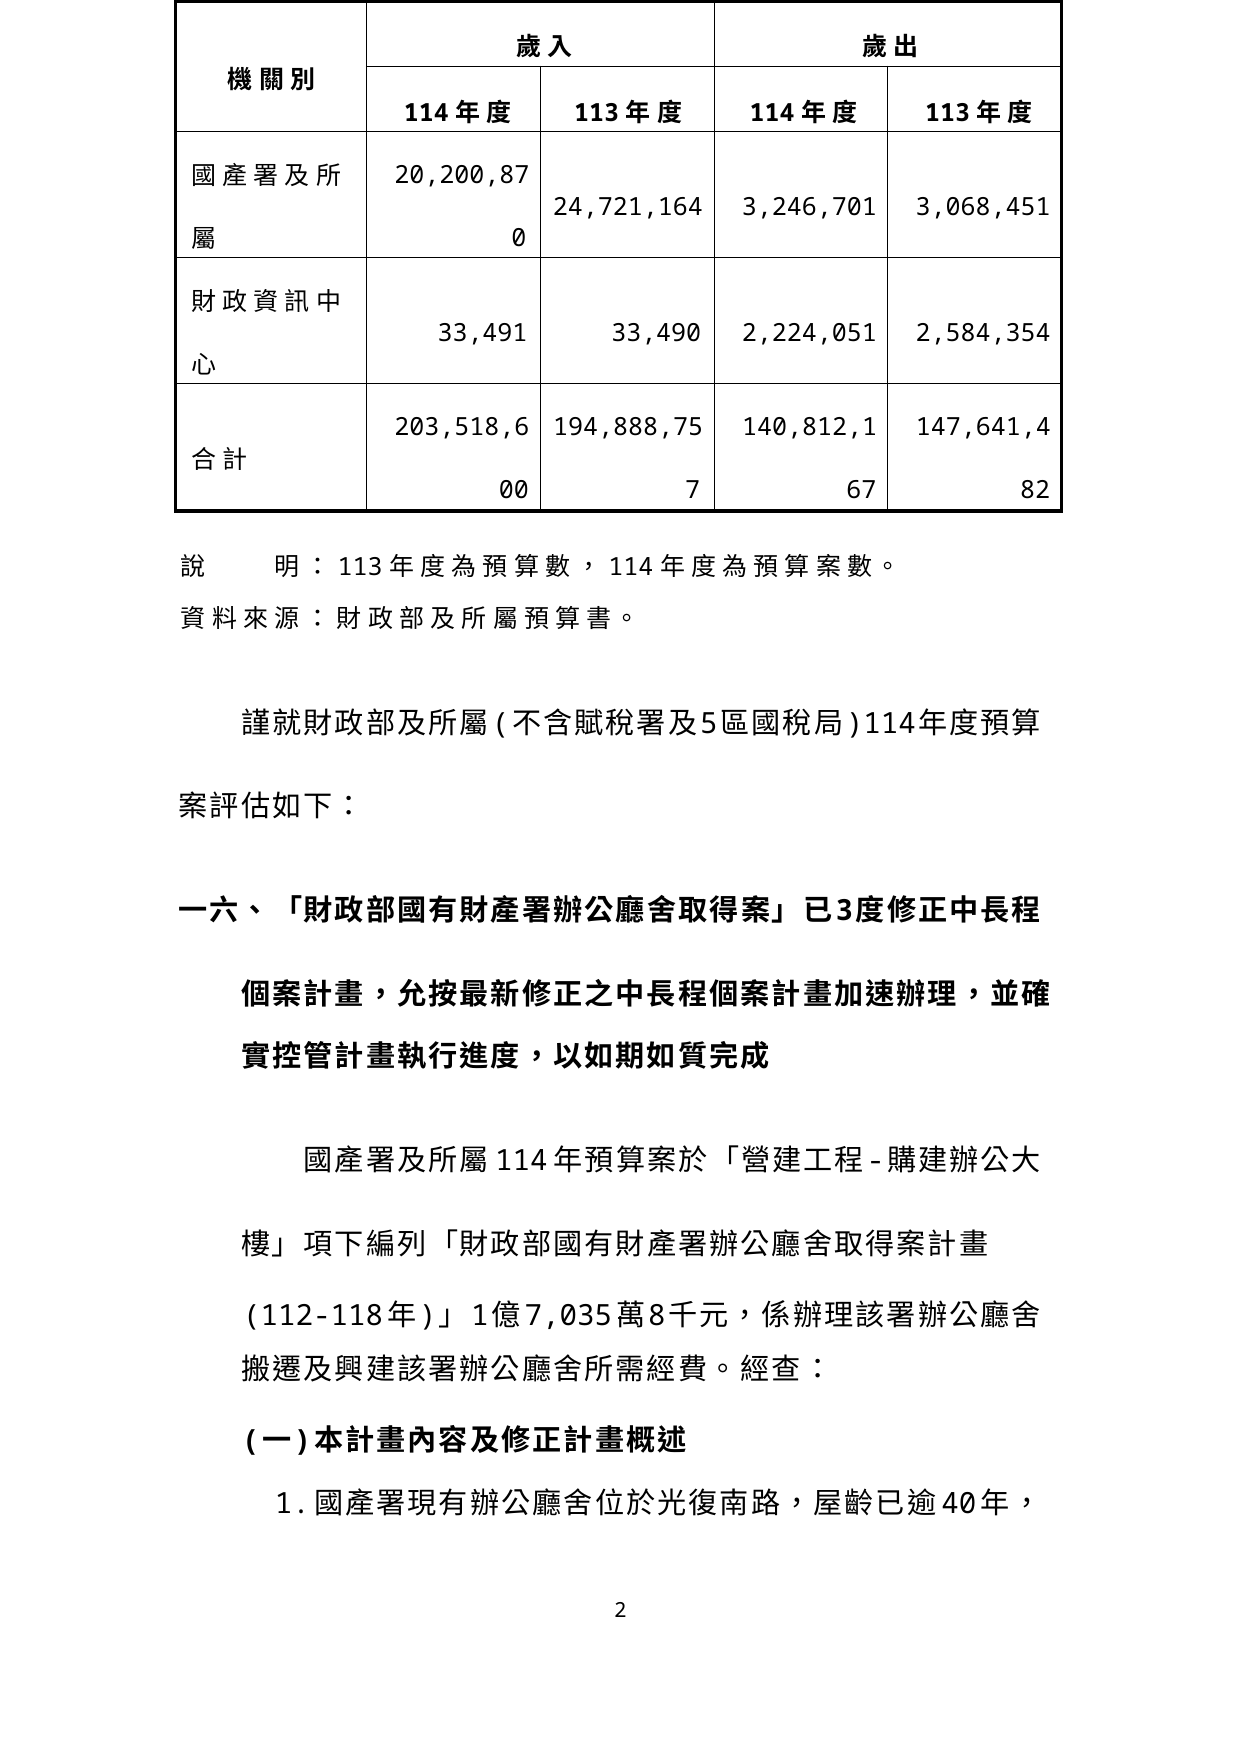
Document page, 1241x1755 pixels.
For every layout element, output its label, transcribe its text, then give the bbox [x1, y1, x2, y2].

table_cell 20,200,870 [367, 132, 540, 257]
text 1.國產署現有辦公廳舍位於光復南路，屋齡已逾40年，經108年內政部營建署辦理會勘確認建物因基礎差異沉陷，有結構安全疑慮，且屋齡老舊混凝土已發生劣化等，致長期以來產生漏水問題，經盤點臺北市轄內國有機關用地，皆無適當地點可提供該署搬遷使用，評估後有原址興建必要。 [266, 1450, 1063, 1512]
text 謹就財政部及所屬(不含賦稅署及5區國稅局)114年度預算案評估如下： [177, 637, 1063, 825]
table_cell 194,888,757 [541, 384, 714, 509]
table_cell 財政資訊中心 [177, 258, 366, 383]
table_cell 3,068,451 [888, 132, 1060, 257]
table_cell 114年度 [367, 67, 540, 131]
table_cell 合計 [177, 384, 366, 509]
table_cell 國產署及所屬 [177, 132, 366, 257]
text 資料來源：財政部及所屬預算書。 [177, 575, 1063, 637]
text 說 明：113年度為預算數，114年度為預算案數。 [177, 513, 1063, 575]
table_header 歲入 [367, 3, 714, 66]
table_cell 24,721,164 [541, 132, 714, 257]
table_header 機關別 [177, 3, 366, 131]
table_cell 2,224,051 [715, 258, 887, 383]
table_cell 33,491 [367, 258, 540, 383]
table_cell 147,641,482 [888, 384, 1060, 509]
table_cell 114年度 [715, 67, 887, 131]
table_cell 113年度 [888, 67, 1060, 131]
text 國產署及所屬114年預算案於「營建工程-購建辦公大樓」項下編列「財政部國有財產署辦公廳舍取得案計畫(112-118年)」1億7,035萬8千元，係辦理該署辦公廳舍搬遷及興建該署辦公廳舍所需經費。經查： [236, 1075, 1063, 1387]
table_cell 33,490 [541, 258, 714, 383]
text 一六、「財政部國有財產署辦公廳舍取得案」已3度修正中長程個案計畫，允按最新修正之中長程個案計畫加速辦理，並確實控管計畫執行進度，以如期如質完成 [177, 825, 1063, 1075]
text (一)本計畫內容及修正計畫概述 [236, 1387, 1063, 1450]
table_header 歲出 [715, 3, 1060, 66]
table_cell 140,812,167 [715, 384, 887, 509]
table_cell 203,518,600 [367, 384, 540, 509]
table_cell 3,246,701 [715, 132, 887, 257]
table_cell 2,584,354 [888, 258, 1060, 383]
table_cell 113年度 [541, 67, 714, 131]
